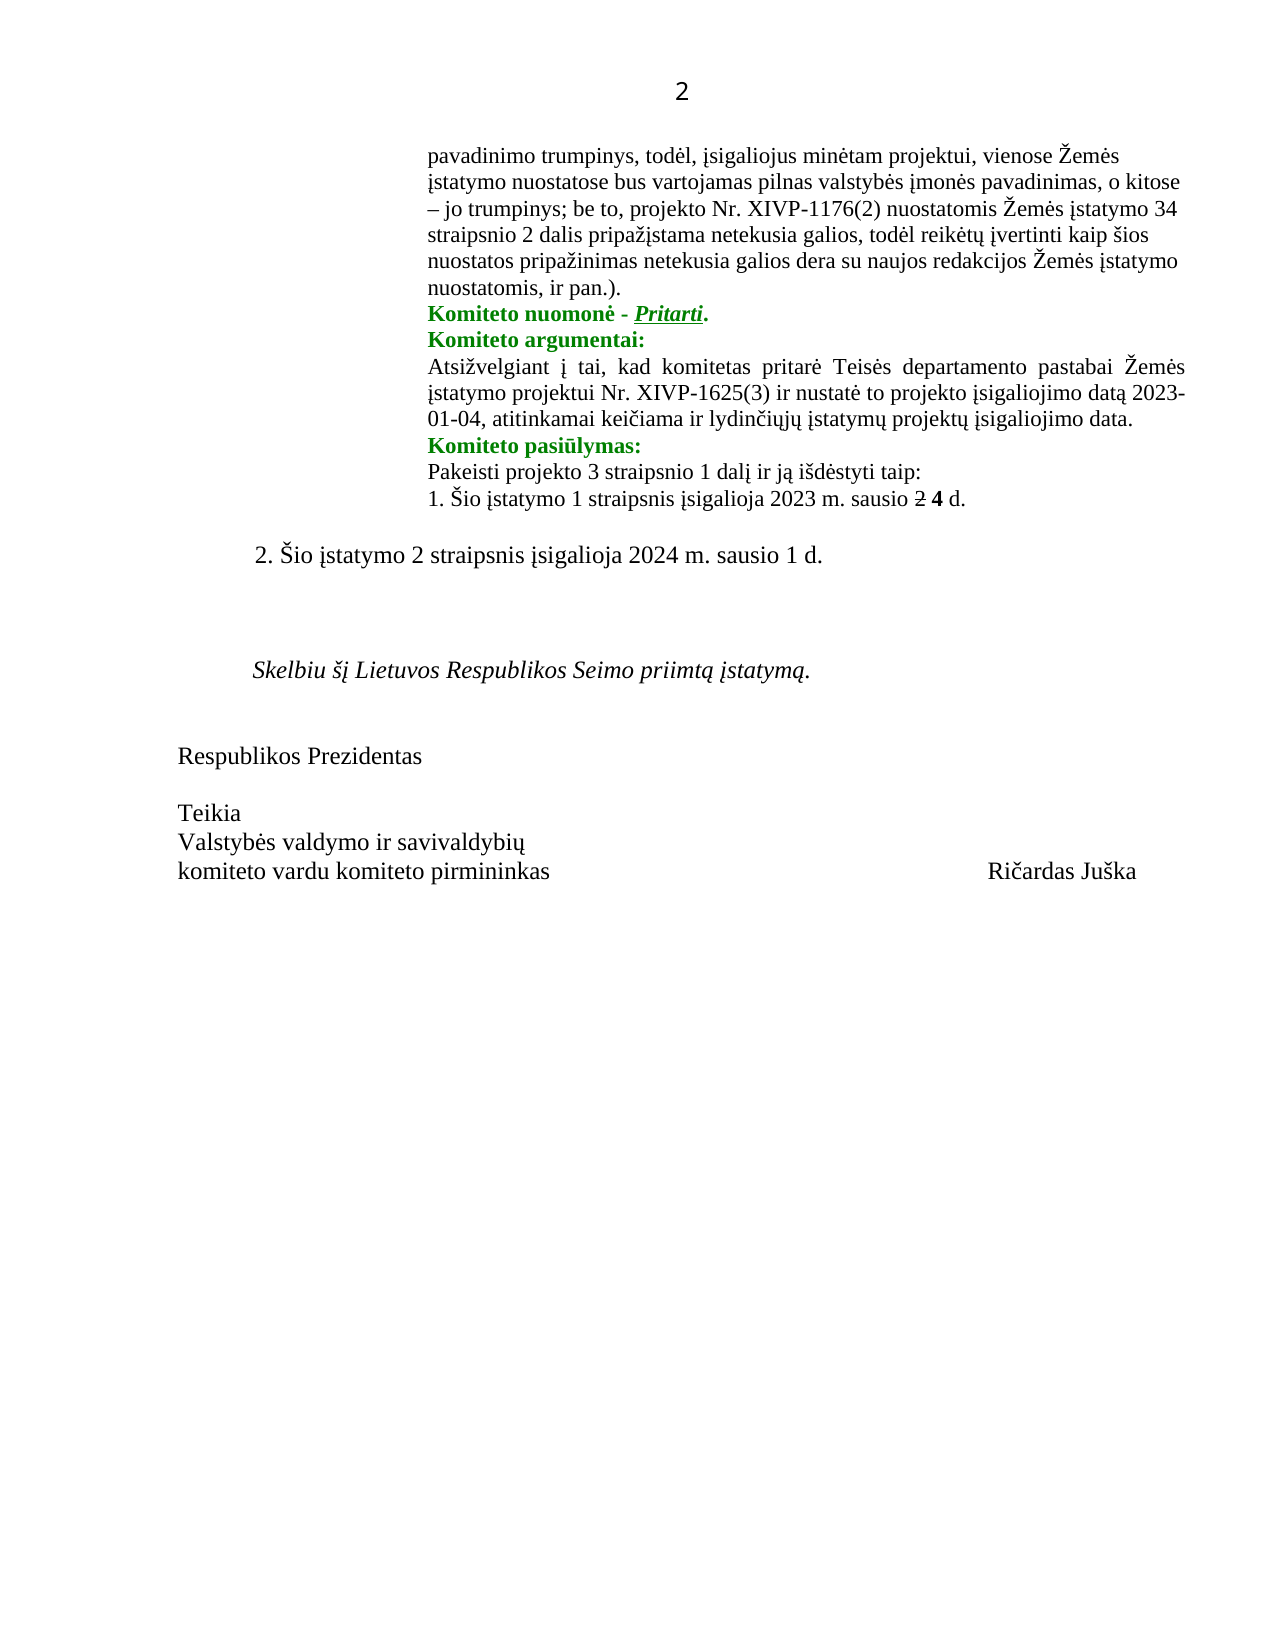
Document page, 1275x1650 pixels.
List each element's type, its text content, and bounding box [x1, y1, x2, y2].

text Pakeisti projekto 3 straipsnio 1 dalį ir ją išdėstyti taip: [427, 458, 1186, 484]
subtitle Skelbiu šį Lietuvos Respublikos Seimo priimtą įstatymą. [177, 655, 1186, 683]
text Atsižvelgiant į tai, kad komitetas pritarė Teisės departamento pastabai Žemės įstatymo projektui Nr. XIVP-1625(3) ir nustatė to projekto įsigaliojimo datą 2023-01-04, atitinkamai keičiama ir lydinčiųjų įstatymų projektų įsigaliojimo data. [427, 353, 1186, 432]
text komiteto vardu komiteto pirmininkas Ričardas Juška [177, 856, 1186, 885]
text Komiteto nuomonė - Pritarti. [427, 300, 1186, 326]
text Komiteto argumentai: [427, 326, 1186, 353]
text Respublikos Prezidentas [177, 741, 1186, 770]
text Teikia [177, 798, 1186, 827]
text Valstybės valdymo ir savivaldybių [177, 827, 1186, 856]
text Komiteto pasiūlymas: [427, 432, 1186, 458]
text pavadinimo trumpinys, todėl, įsigaliojus minėtam projektui, vienose Žemės įstatymo nuostatose bus vartojamas pilnas valstybės įmonės pavadinimas, o kitose – jo trumpinys; be to, projekto Nr. XIVP-1176(2) nuostatomis Žemės įstatymo 34 straipsnio 2 dalis pripažįstama netekusia galios, todėl reikėtų įvertinti kaip šios nuostatos pripažinimas netekusia galios dera su naujos redakcijos Žemės įstatymo nuostatomis, ir pan.). [427, 142, 1186, 300]
text 1. Šio įstatymo 1 straipsnis įsigalioja 2023 m. sausio 2 4 d. [427, 484, 1186, 511]
text 2. Šio įstatymo 2 straipsnis įsigalioja 2024 m. sausio 1 d. [177, 540, 1186, 568]
